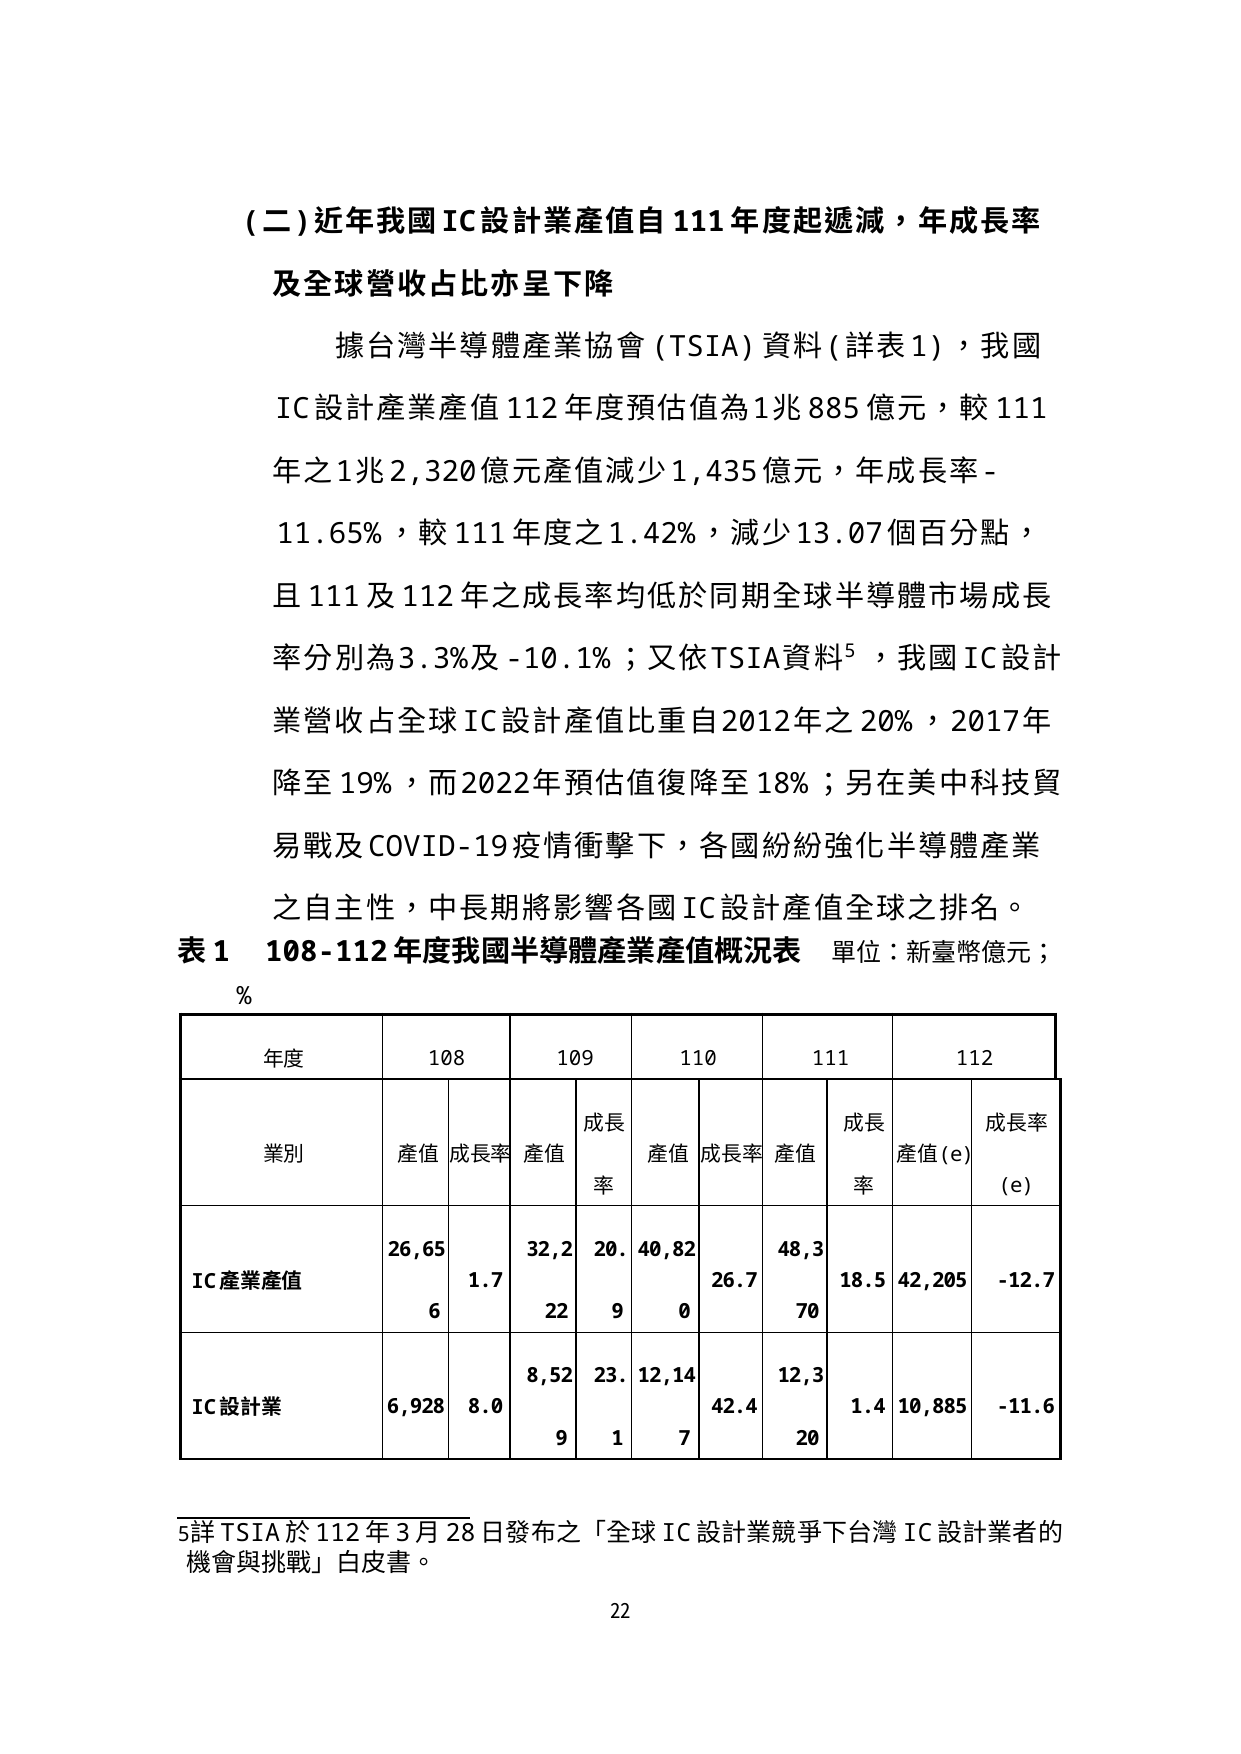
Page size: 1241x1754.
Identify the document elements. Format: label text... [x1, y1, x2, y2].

table_cell 業別 [182, 1080, 382, 1205]
table_cell 32,222 [511, 1206, 575, 1331]
table_cell 產值 [511, 1080, 575, 1205]
table_cell 20.9 [577, 1206, 631, 1331]
table_cell 40,820 [632, 1206, 698, 1331]
table_cell 產值(e) [893, 1080, 971, 1205]
table_cell -12.7 [972, 1206, 1059, 1331]
text 表1 108-112年度我國半導體產業產值概況表 單位：新臺幣億元；% [177, 927, 1063, 1013]
table_cell IC產業產值 [182, 1206, 382, 1331]
table_cell 48,370 [763, 1206, 826, 1331]
text (二)近年我國IC設計業產值自111年度起遞減，年成長率及全球營收占比亦呈下降 [236, 177, 1063, 302]
table_header 112 [893, 1016, 1054, 1078]
table_cell 26,656 [383, 1206, 448, 1331]
table_cell 12,320 [763, 1333, 826, 1458]
table_cell 42,205 [893, 1206, 971, 1331]
table_cell 10,885 [893, 1333, 971, 1458]
table_cell -11.6 [972, 1333, 1059, 1458]
table_header 109 [511, 1016, 631, 1078]
table_header 111 [763, 1016, 892, 1078]
table_cell 8.0 [449, 1333, 509, 1458]
table_header 年度 [182, 1016, 382, 1078]
table_cell 42.4 [700, 1333, 762, 1458]
table_cell 成長率 [828, 1080, 892, 1205]
table_header 110 [632, 1016, 762, 1078]
table_cell 成長率 [577, 1080, 631, 1205]
table_cell 8,529 [511, 1333, 575, 1458]
table_cell 12,147 [632, 1333, 698, 1458]
table_cell 產值 [763, 1080, 826, 1205]
table_cell 成長率 [700, 1080, 762, 1205]
table_cell 18.5 [828, 1206, 892, 1331]
table_cell 成長率(e) [972, 1080, 1059, 1205]
table_cell 26.7 [700, 1206, 762, 1331]
table_cell IC設計業 [182, 1333, 382, 1458]
table_header [1057, 1013, 1061, 1078]
table_cell 1.7 [449, 1206, 509, 1331]
table_cell 1.4 [828, 1333, 892, 1458]
table_header 108 [383, 1016, 509, 1078]
text 詳TSIA於112年3月28日發布之「全球IC設計業競爭下台灣IC設計業者的機會與挑戰」白皮書。 [177, 1518, 1063, 1577]
table_cell 產值 [632, 1080, 698, 1205]
table_cell 23.1 [577, 1333, 631, 1458]
text 據台灣半導體產業協會(TSIA)資料(詳表1)，我國IC設計產業產值112年度預估值為1兆885億元，較111年之1兆2,320億元產值減少1,435億元，年成長率-11.65%，較111年度之1.42%，減少13.07個百分點，且111及112年之成長率均低於同期全球半導體市場成長率分別為3.3%及-10.1%；又依TSIA資料，我國IC設計業營收占全球IC設計產值比重自2012年之20%，2017年降至19%，而2022年預估值復降至18%；另在美中科技貿易戰及COVID-19疫情衝擊下，各國紛紛強化半導體產業之自主性，中長期將影響各國IC設計產值全球之排名。 [266, 302, 1063, 927]
table_cell 6,928 [383, 1333, 448, 1458]
table_cell 成長率 [449, 1080, 509, 1205]
table_cell 產值 [383, 1080, 448, 1205]
